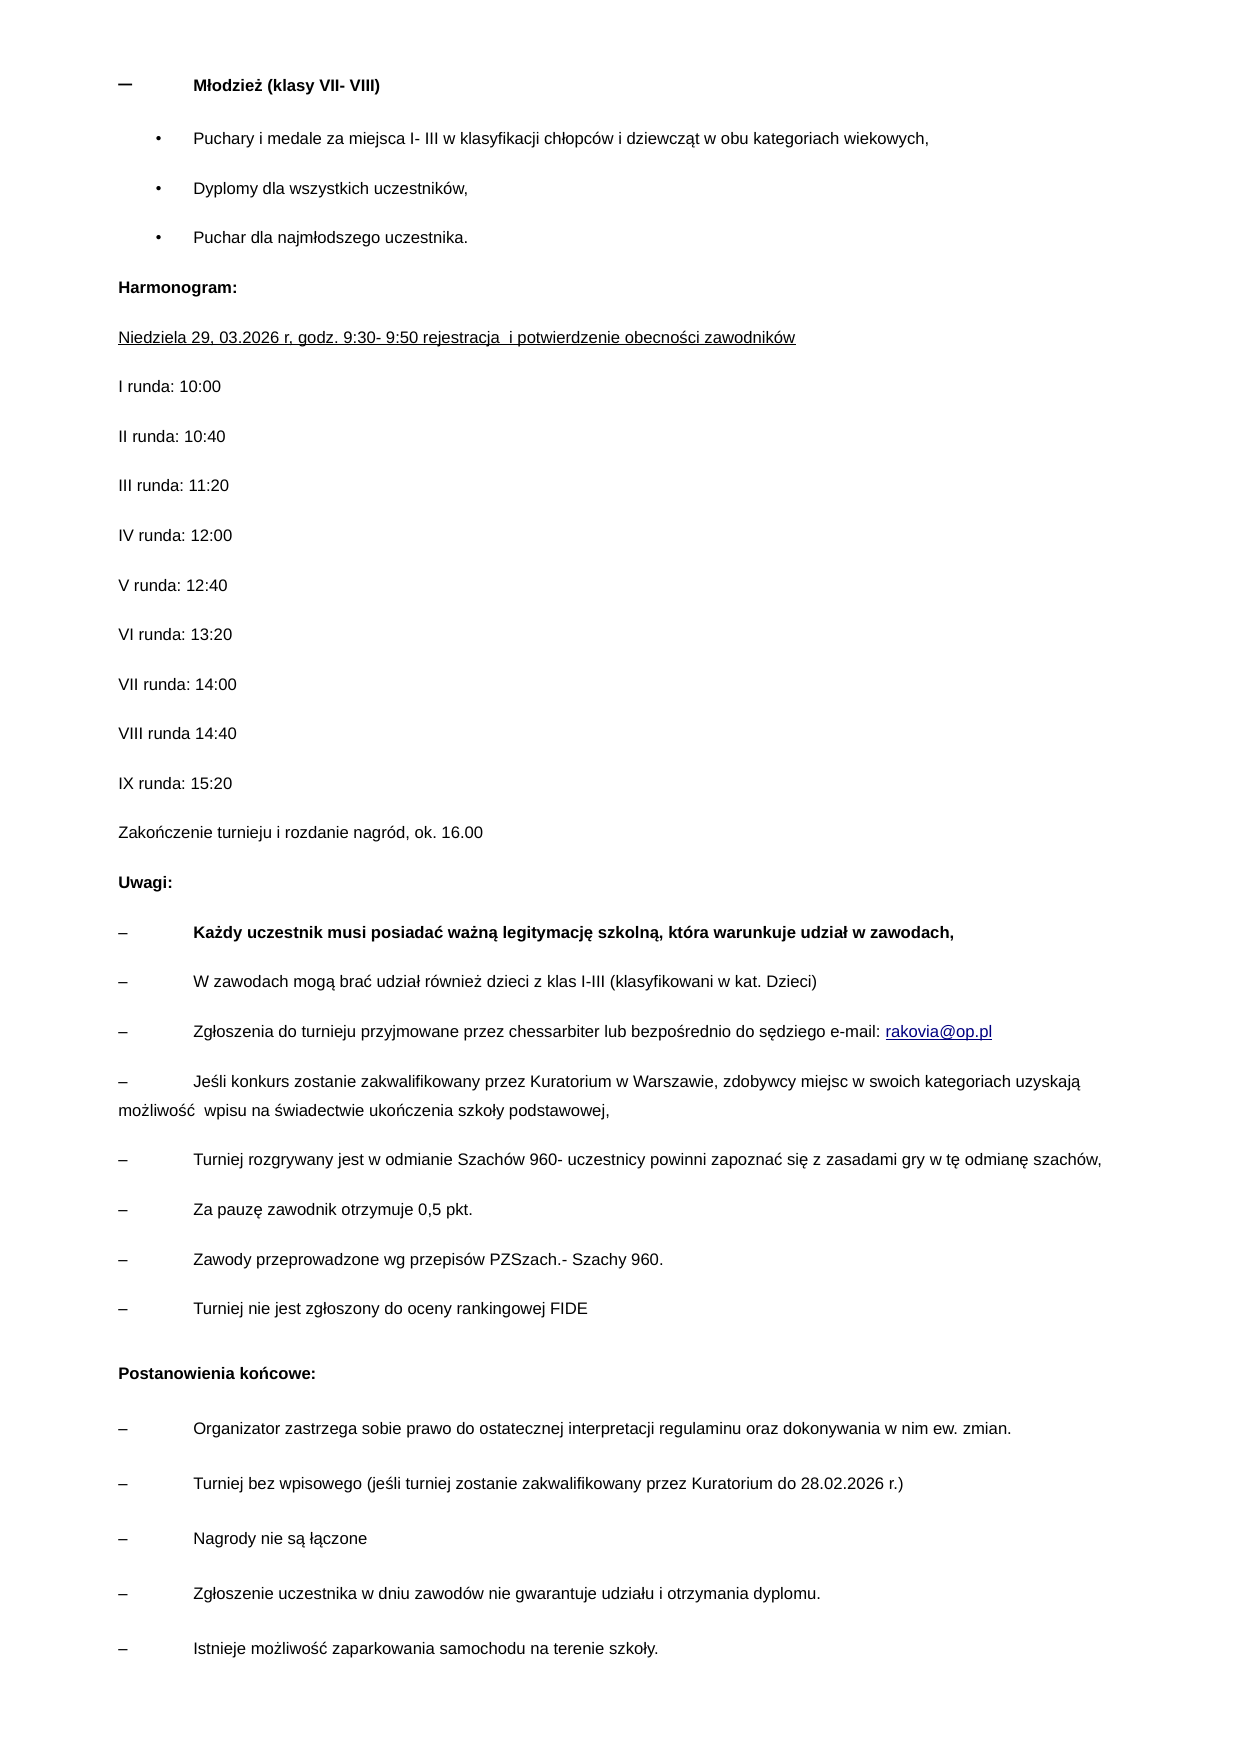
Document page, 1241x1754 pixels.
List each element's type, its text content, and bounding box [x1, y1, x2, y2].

list Puchary i medale za miejsca I- III w klasyfikacji chłopców i dziewcząt w obu kategoriach wiekowych, [156, 129, 1122, 148]
list Puchar dla najmłodszego uczestnika. [156, 228, 1122, 247]
text VI runda: 13:20 [118, 625, 1122, 644]
list Nagrody nie są łączone [118, 1514, 1122, 1548]
text II runda: 10:40 [118, 427, 1122, 446]
list Organizator zastrzega sobie prawo do ostatecznej interpretacji regulaminu oraz dokonywania w nim ew. zmian. [118, 1404, 1122, 1438]
list Turniej rozgrywany jest w odmianie Szachów 960- uczestnicy powinni zapoznać się z zasadami gry w tę odmianę szachów, [118, 1150, 1122, 1169]
list Turniej bez wpisowego (jeśli turniej zostanie zakwalifikowany przez Kuratorium do 28.02.2026 r.) [118, 1459, 1122, 1493]
text VII runda: 14:00 [118, 674, 1122, 694]
list Zgłoszenie uczestnika w dniu zawodów nie gwarantuje udziału i otrzymania dyplomu. [118, 1569, 1122, 1603]
list Zgłoszenia do turnieju przyjmowane przez chessarbiter lub bezpośrednio do sędziego e-mail: rakovia@op.pl [118, 1022, 1122, 1041]
text Uwagi: [118, 873, 1122, 892]
list Istnieje możliwość zaparkowania samochodu na terenie szkoły. [118, 1624, 1122, 1658]
list Dyplomy dla wszystkich uczestników, [156, 178, 1122, 198]
list Jeśli konkurs zostanie zakwalifikowany przez Kuratorium w Warszawie, zdobywcy miejsc w swoich kategoriach uzyskają możliwość wpisu na świadectwie ukończenia szkoły podstawowej, [118, 1071, 1122, 1119]
text VIII runda 14:40 [118, 724, 1122, 743]
list Młodzież (klasy VII- VIII) [118, 74, 1122, 97]
text Postanowienia końcowe: [118, 1349, 1122, 1383]
list Turniej nie jest zgłoszony do oceny rankingowej FIDE [118, 1299, 1122, 1318]
text IV runda: 12:00 [118, 526, 1122, 545]
text Harmonogram: [118, 278, 1122, 297]
list Każdy uczestnik musi posiadać ważną legitymację szkolną, która warunkuje udział w zawodach, [118, 922, 1122, 942]
list Za pauzę zawodnik otrzymuje 0,5 pkt. [118, 1199, 1122, 1219]
text IX runda: 15:20 [118, 774, 1122, 793]
list W zawodach mogą brać udział również dzieci z klas I-III (klasyfikowani w kat. Dzieci) [118, 972, 1122, 991]
list Zawody przeprowadzone wg przepisów PZSzach.- Szachy 960. [118, 1249, 1122, 1268]
text Zakończenie turnieju i rozdanie nagród, ok. 16.00 [118, 823, 1122, 842]
text III runda: 11:20 [118, 476, 1122, 495]
text Niedziela 29, 03.2026 r, godz. 9:30- 9:50 rejestracja i potwierdzenie obecności zawodników [118, 327, 1122, 347]
text V runda: 12:40 [118, 575, 1122, 594]
text I runda: 10:00 [118, 377, 1122, 396]
